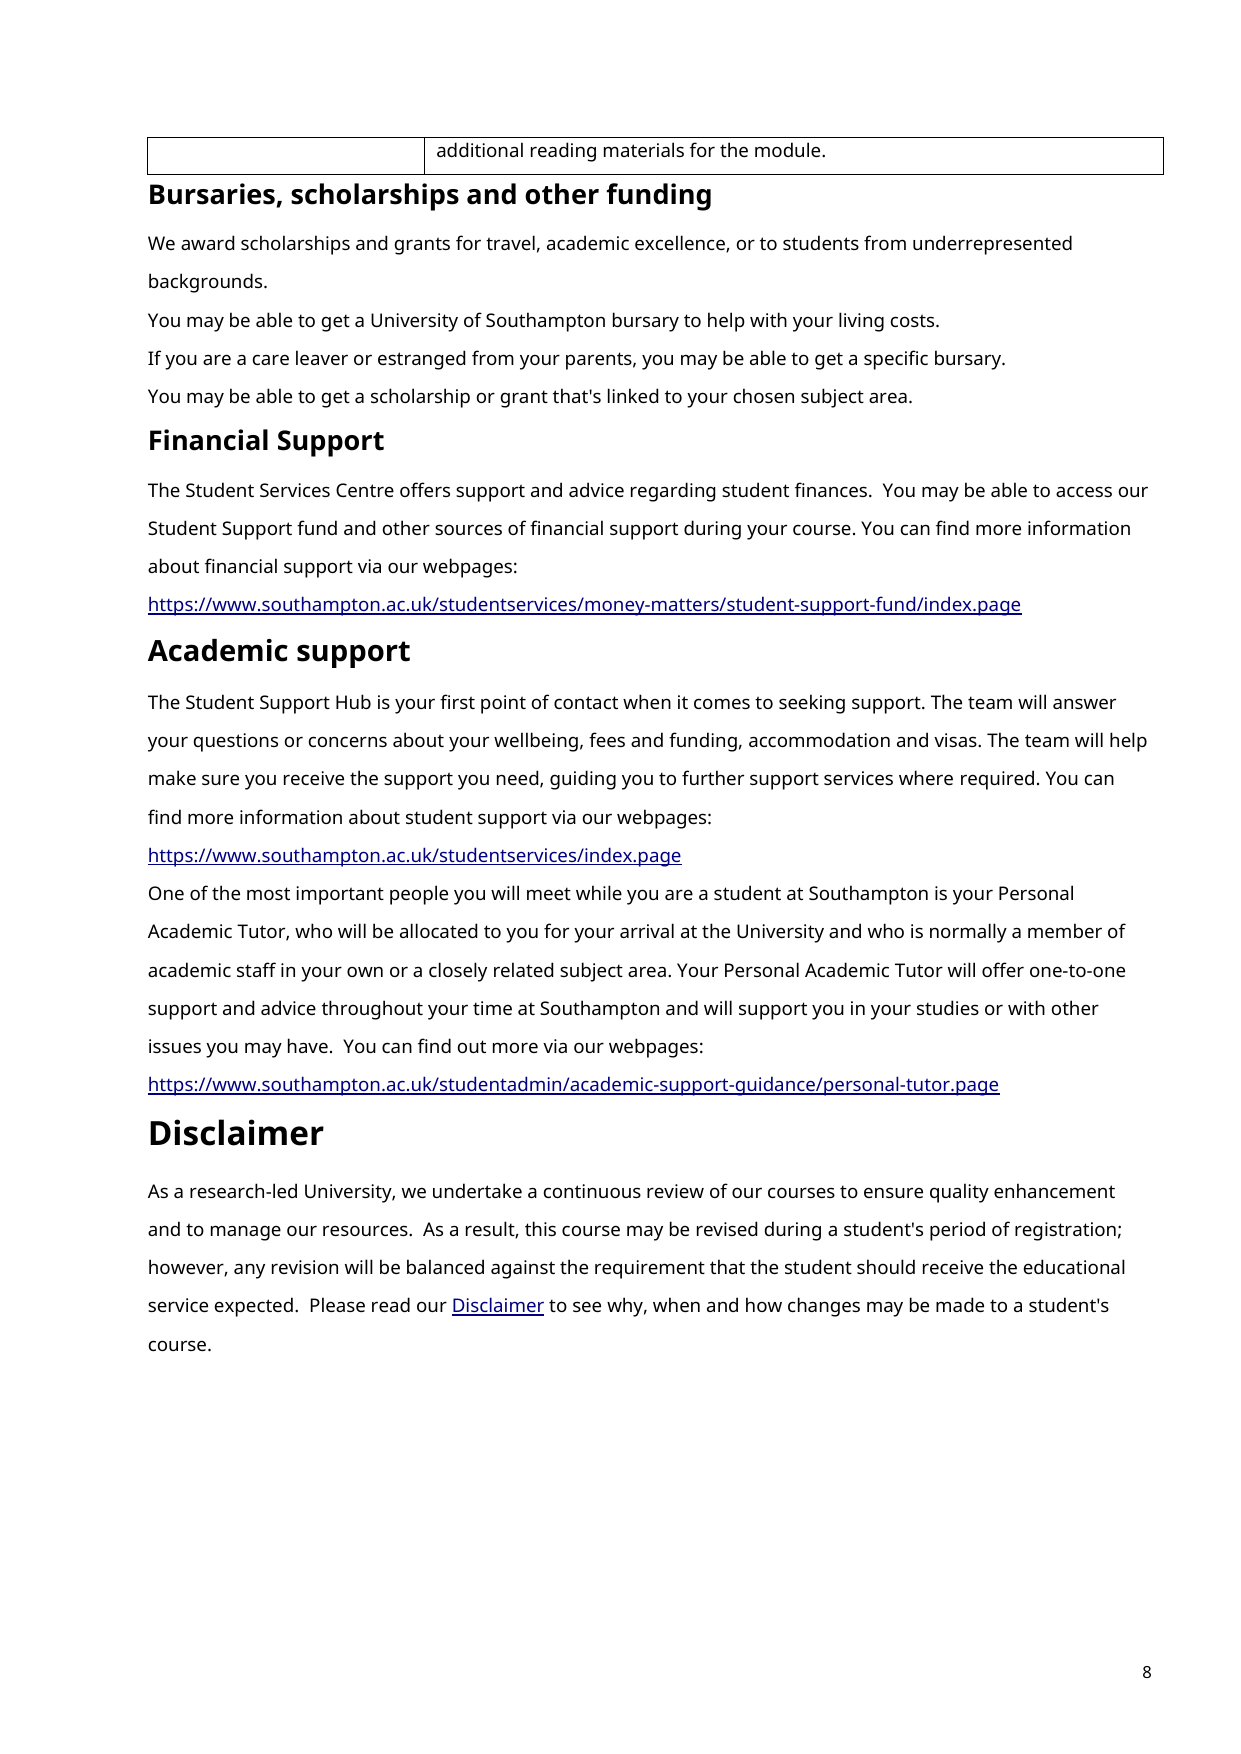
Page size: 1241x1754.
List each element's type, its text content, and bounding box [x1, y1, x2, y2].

subtitle Financial Support [148, 422, 1152, 458]
subtitle Academic support [148, 630, 1152, 669]
text If you are a care leaver or estranged from your parents, you may be able to get a specific bursary. [148, 345, 1152, 371]
text You may be able to get a University of Southampton bursary to help with your living costs. [148, 307, 1152, 332]
table_cell additional reading materials for the module. [425, 138, 1163, 174]
text We award scholarships and grants for travel, academic excellence, or to students from underrepresented backgrounds. [148, 230, 1152, 294]
subtitle Bursaries, scholarships and other funding [148, 175, 1152, 212]
subtitle Disclaimer [148, 1110, 1152, 1155]
text One of the most important people you will meet while you are a student at Southampton is your Personal Academic Tutor, who will be allocated to you for your arrival at the University and who is normally a member of academic staff in your own or a closely related subject area. Your Personal Academic Tutor will offer one-to-one support and advice throughout your time at Southampton and will support you in your studies or with other issues you may have. You can find out more via our webpages: [148, 880, 1152, 1059]
text As a research-led University, we undertake a continuous review of our courses to ensure quality enhancement and to manage our resources. As a result, this course may be revised during a student's period of registration; however, any revision will be balanced against the requirement that the student should receive the educational service expected. Please read our Disclaimer to see why, when and how changes may be made to a student's course. [148, 1178, 1152, 1356]
text The Student Services Centre offers support and advice regarding student finances. You may be able to access our Student Support fund and other sources of financial support during your course. You can find more information about financial support via our webpages: https://www.southampton.ac.uk/studentservices/money-matters/student-support-fund/index.page [148, 477, 1152, 617]
text You may be able to get a scholarship or grant that's linked to your chosen subject area. [148, 383, 1152, 409]
text The Student Support Hub is your first point of contact when it comes to seeking support. The team will answer your questions or concerns about your wellbeing, fees and funding, accommodation and visas. The team will help make sure you receive the support you need, guiding you to further support services where required. You can find more information about student support via our webpages: [148, 689, 1152, 829]
text https://www.southampton.ac.uk/studentservices/index.page [148, 842, 1152, 868]
text https://www.southampton.ac.uk/studentadmin/academic-support-guidance/personal-tutor.page [148, 1072, 1152, 1097]
table_cell [148, 138, 424, 174]
